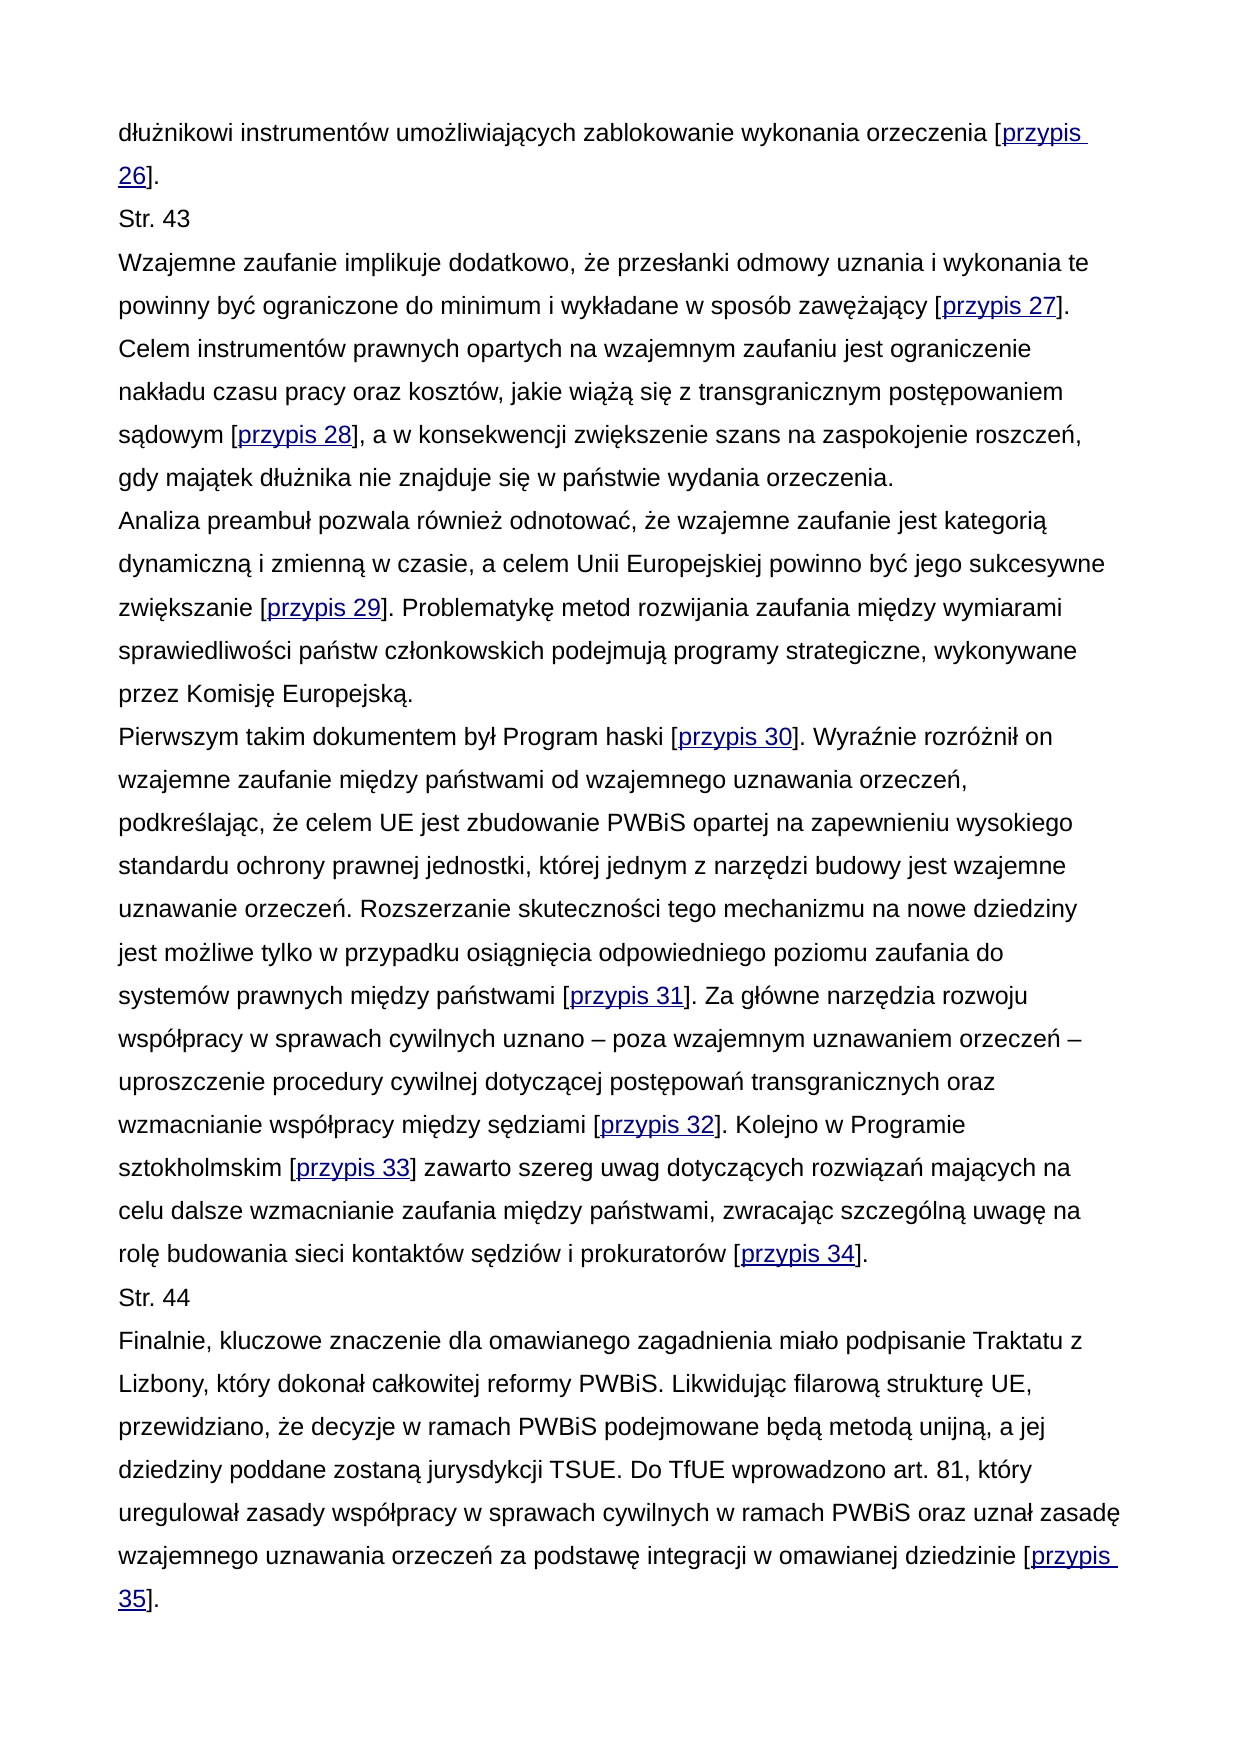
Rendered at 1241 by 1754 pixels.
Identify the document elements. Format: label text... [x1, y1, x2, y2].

text Wzajemne zaufanie implikuje dodatkowo, że przesłanki odmowy uznania i wykonania te powinny być ograniczone do minimum i wykładane w sposób zawężający [przypis 27]. [118, 247, 1122, 319]
text dłużnikowi instrumentów umożliwiających zablokowanie wykonania orzeczenia [przypis 26]. [118, 118, 1122, 190]
text Celem instrumentów prawnych opartych na wzajemnym zaufaniu jest ograniczenie nakładu czasu pracy oraz kosztów, jakie wiążą się z transgranicznym postępowaniem sądowym [przypis 28], a w konsekwencji zwiększenie szans na zaspokojenie roszczeń, gdy majątek dłużnika nie znajduje się w państwie wydania orzeczenia. [118, 334, 1122, 492]
text Str. 43 [118, 204, 1122, 233]
text Analiza preambuł pozwala również odnotować, że wzajemne zaufanie jest kategorią dynamiczną i zmienną w czasie, a celem Unii Europejskiej powinno być jego sukcesywne zwiększanie [przypis 29]. Problematykę metod rozwijania zaufania między wymiarami sprawiedliwości państw członkowskich podejmują programy strategiczne, wykonywane przez Komisję Europejską. [118, 506, 1122, 707]
text Str. 44 [118, 1282, 1122, 1311]
text Finalnie, kluczowe znaczenie dla omawianego zagadnienia miało podpisanie Traktatu z Lizbony, który dokonał całkowitej reformy PWBiS. Likwidując filarową strukturę UE, przewidziano, że decyzje w ramach PWBiS podejmowane będą metodą unijną, a jej dziedziny poddane zostaną jurysdykcji TSUE. Do TfUE wprowadzono art. 81, który uregulował zasady współpracy w sprawach cywilnych w ramach PWBiS oraz uznał zasadę wzajemnego uznawania orzeczeń za podstawę integracji w omawianej dziedzinie [przypis 35]. [118, 1326, 1122, 1613]
text Pierwszym takim dokumentem był Program haski [przypis 30]. Wyraźnie rozróżnił on wzajemne zaufanie między państwami od wzajemnego uznawania orzeczeń, podkreślając, że celem UE jest zbudowanie PWBiS opartej na zapewnieniu wysokiego standardu ochrony prawnej jednostki, której jednym z narzędzi budowy jest wzajemne uznawanie orzeczeń. Rozszerzanie skuteczności tego mechanizmu na nowe dziedziny jest możliwe tylko w przypadku osiągnięcia odpowiedniego poziomu zaufania do systemów prawnych między państwami [przypis 31]. Za główne narzędzia rozwoju współpracy w sprawach cywilnych uznano – poza wzajemnym uznawaniem orzeczeń – uproszczenie procedury cywilnej dotyczącej postępowań transgranicznych oraz wzmacnianie współpracy między sędziami [przypis 32]. Kolejno w Programie sztokholmskim [przypis 33] zawarto szereg uwag dotyczących rozwiązań mających na celu dalsze wzmacnianie zaufania między państwami, zwracając szczególną uwagę na rolę budowania sieci kontaktów sędziów i prokuratorów [przypis 34]. [118, 722, 1122, 1268]
